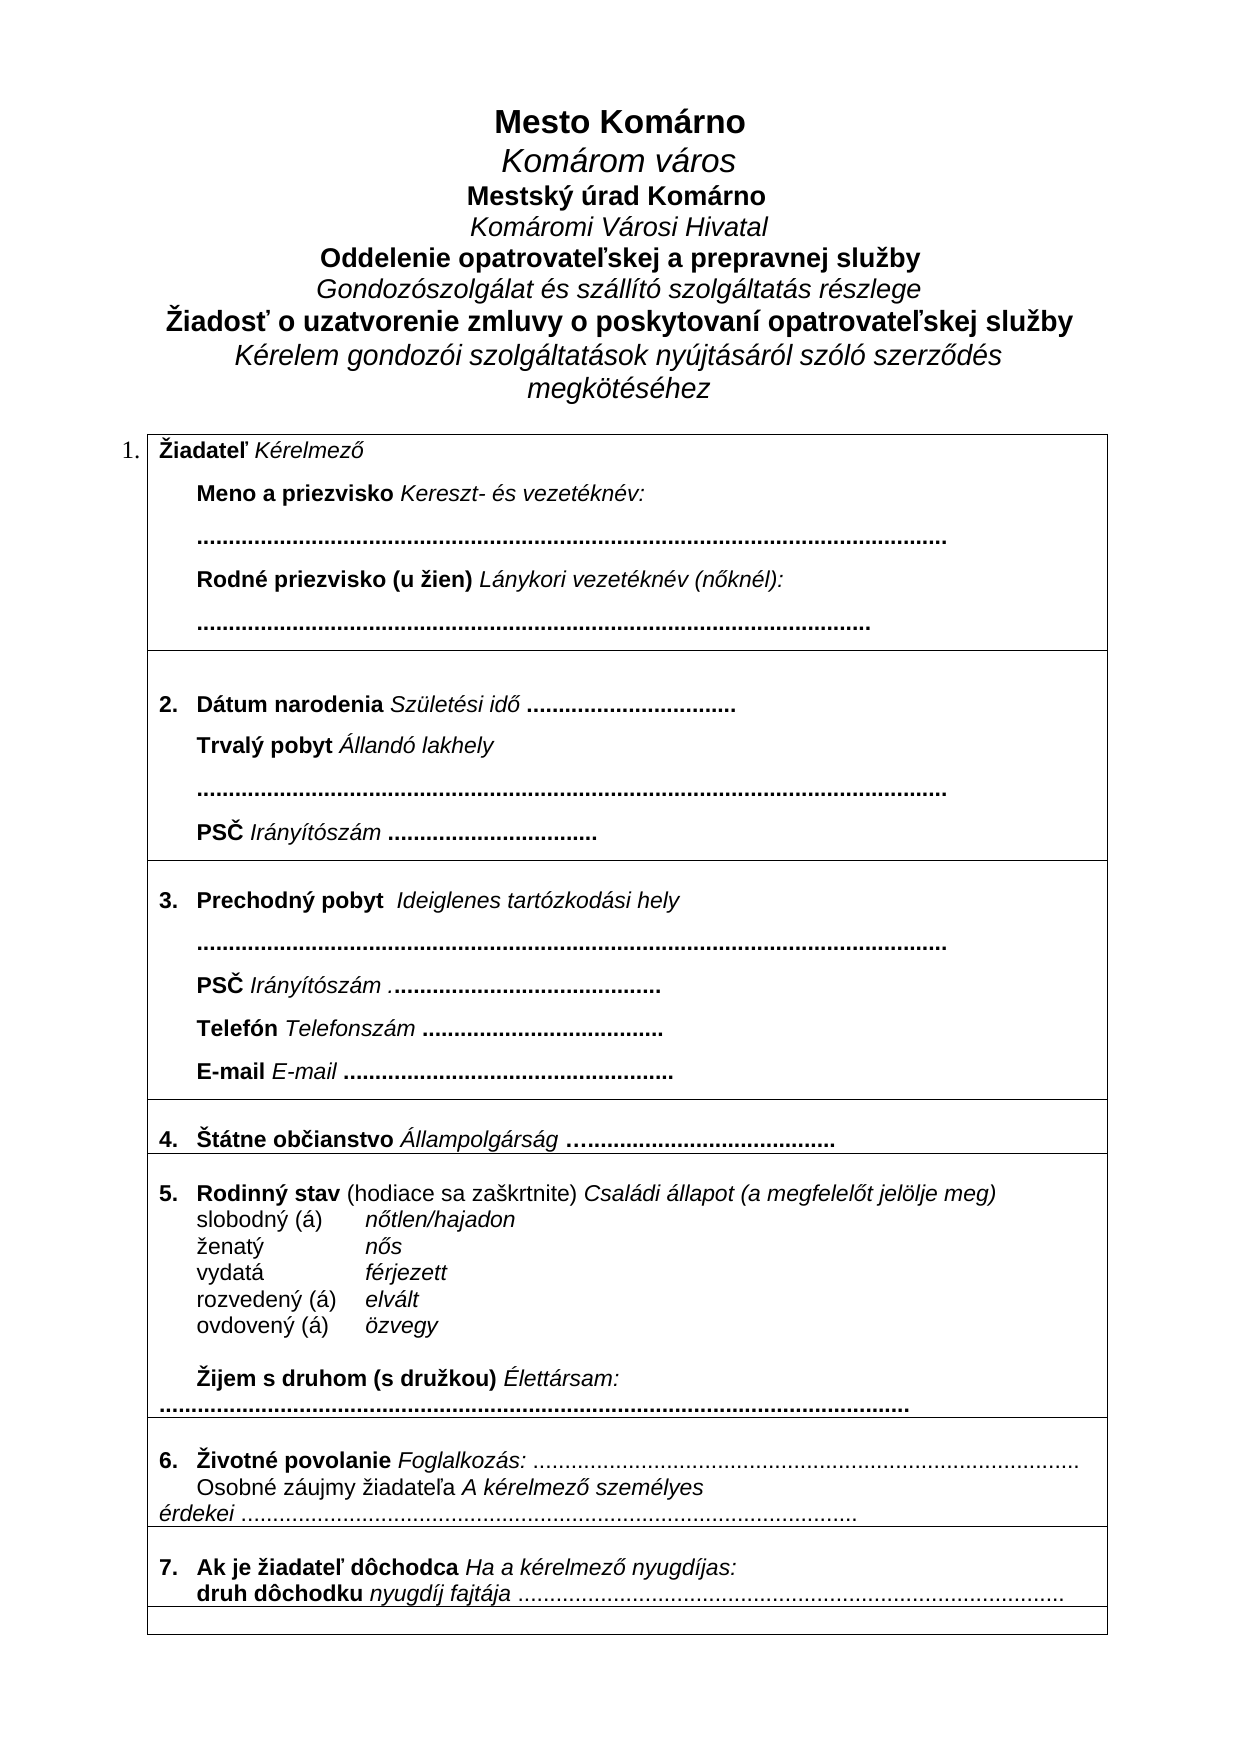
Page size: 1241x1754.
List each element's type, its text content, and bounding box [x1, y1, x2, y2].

text Oddelenie opatrovateľskej a prepravnej služby [148, 242, 1092, 273]
table_header Žiadateľ Kérelmező Meno a priezvisko Kereszt- és vezetéknév: ...................................................................................................................... Rodné priezvisko (u žien) Lánykori vezetéknév (nőknél): .......................................................................................................... [148, 435, 1107, 650]
text Mesto Komárno [148, 103, 1092, 141]
table_cell 3. Prechodný pobyt Ideiglenes tartózkodási hely ...................................................................................................................... PSČ Irányítószám ........................................... Telefón Telefonszám ...................................... E-mail E-mail .................................................... [148, 861, 1107, 1099]
text Komáromi Városi Hivatal [148, 211, 1092, 242]
table_cell 6. Životné povolanie Foglalkozás: ...................................................................................... Osobné záujmy žiadateľa A kérelmező személyes érdekei ................................................................................................. [148, 1418, 1107, 1526]
text Žiadosť o uzatvorenie zmluvy o poskytovaní opatrovateľskej služby [148, 304, 1092, 338]
table_cell 4. Štátne občianstvo Állampolgárság …....................................... [148, 1100, 1107, 1153]
table_cell 5. Rodinný stav (hodiace sa zaškrtnite) Családi állapot (a megfelelőt jelölje meg) slobodný (á) nőtlen/hajadon ženatý nős vydatá férjezett rozvedený (á) elvált ovdovený (á) özvegy Žijem s druhom (s družkou) Élettársam: ...................................................................................................................... [148, 1154, 1107, 1417]
table_cell [148, 1607, 1107, 1634]
text Komárom város [148, 141, 1092, 179]
text Mestský úrad Komárno [148, 179, 1092, 211]
text Kérelem gondozói szolgáltatások nyújtásáról szóló szerződés megkötéséhez [148, 338, 1092, 405]
text Gondozószolgálat és szállító szolgáltatás részlege [148, 273, 1092, 304]
table_cell 2. Dátum narodenia Születési idő ................................. Trvalý pobyt Állandó lakhely ...................................................................................................................... PSČ Irányítószám ................................. [148, 651, 1107, 860]
table_cell 7. Ak je žiadateľ dôchodca Ha a kérelmező nyugdíjas: druh dôchodku nyugdíj fajtája ...................................................................................... [148, 1527, 1107, 1606]
